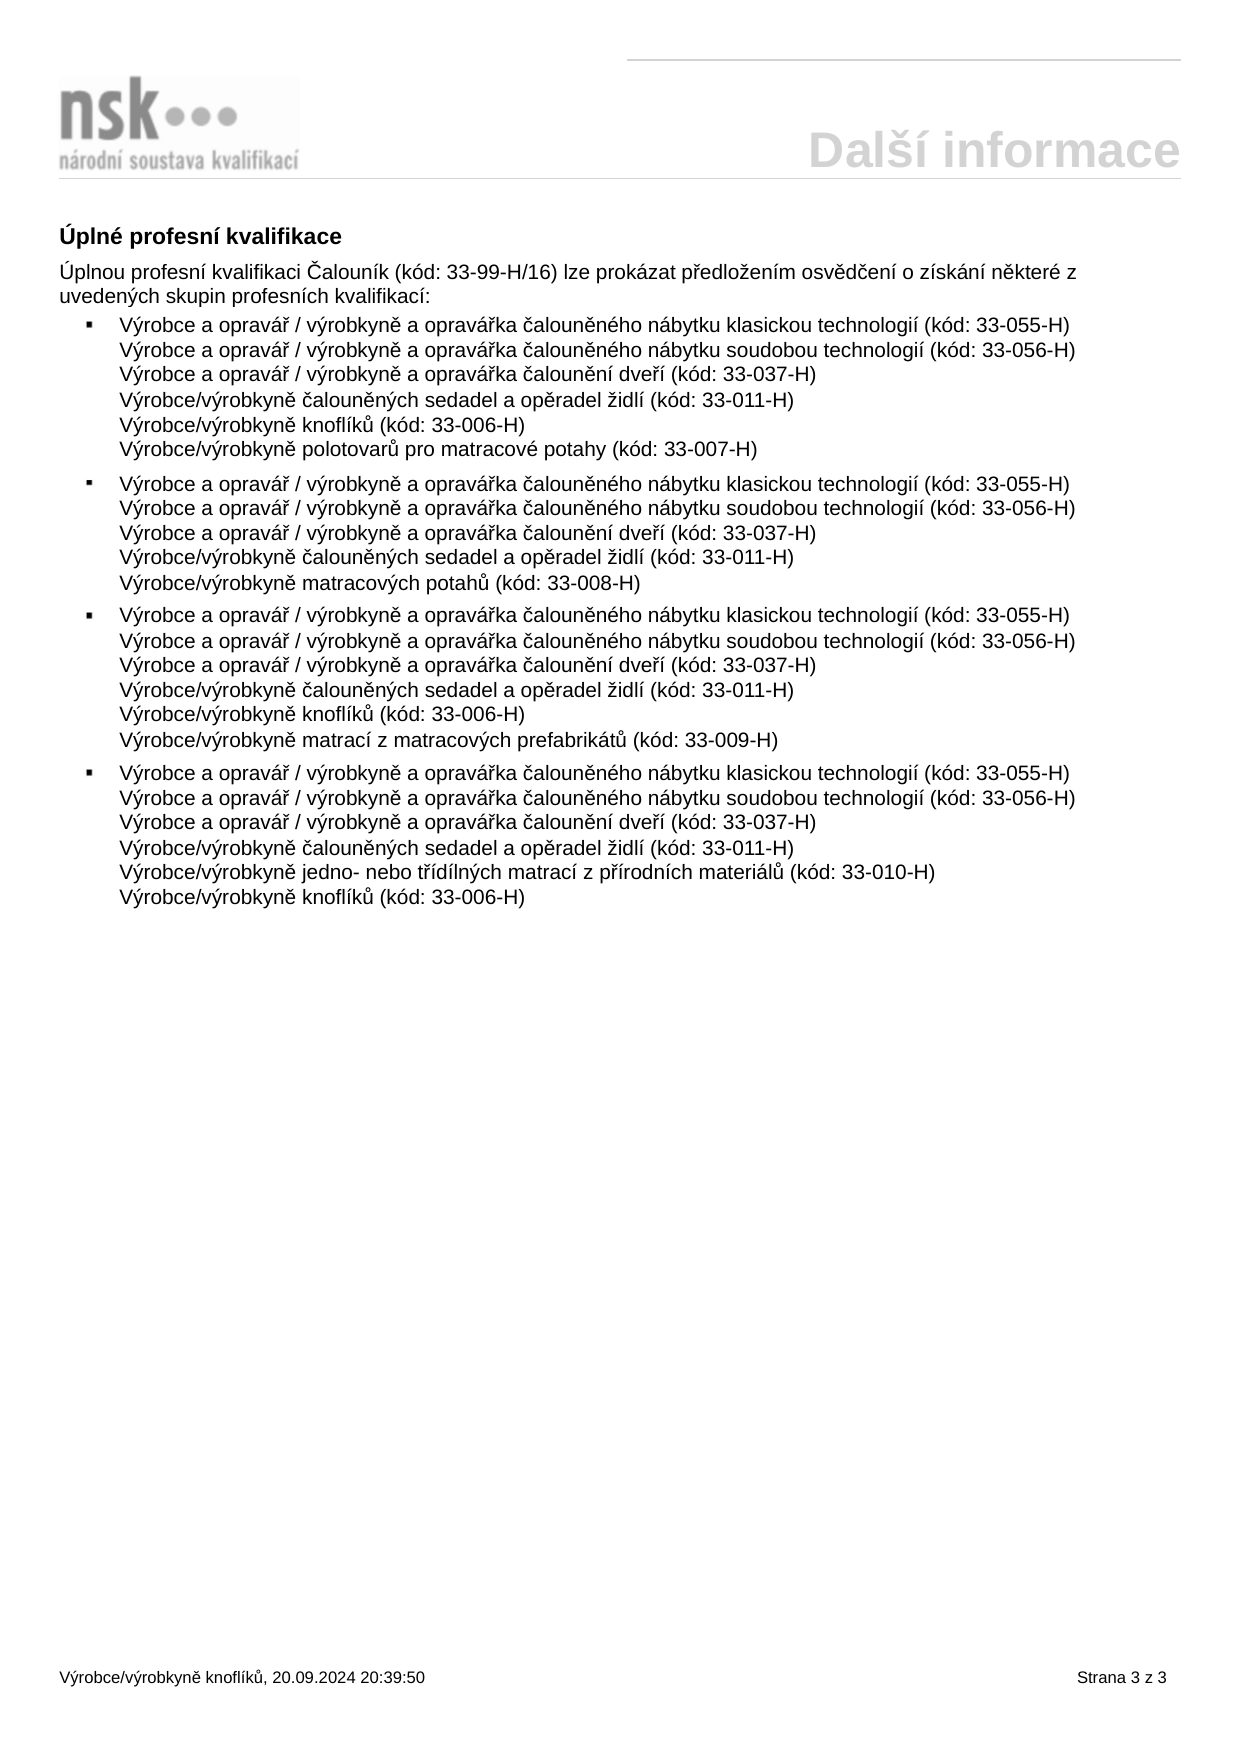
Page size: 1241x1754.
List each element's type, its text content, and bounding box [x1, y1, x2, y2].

table_cell Výrobce a opravář / výrobkyně a opravářka čalouněného nábytku klasickou technologií (kód: 33-055-H) [119, 603, 1181, 629]
table_cell [482, 1451, 619, 1659]
table_cell Výrobce/výrobkyně jedno- nebo třídílných matrací z přírodních materiálů (kód: 33-010-H) [119, 860, 1181, 885]
table_cell [119, 1451, 482, 1659]
table_cell Výrobce a opravář / výrobkyně a opravářka čalouněného nábytku klasickou technologií (kód: 33-055-H) [119, 471, 1181, 495]
table_cell [1167, 909, 1181, 942]
table_cell [59, 521, 119, 545]
table_cell Výrobce a opravář / výrobkyně a opravářka čalouněného nábytku soudobou technologií (kód: 33-056-H) [119, 495, 1181, 521]
table_cell [627, 909, 861, 942]
table_cell [482, 463, 619, 471]
table_cell [59, 1242, 119, 1451]
table_cell [619, 752, 627, 761]
table_cell [119, 307, 482, 313]
table_cell [59, 179, 1181, 196]
table_cell [59, 786, 119, 810]
table_cell [482, 909, 619, 942]
table_cell [119, 196, 482, 212]
table_cell [482, 307, 619, 313]
table_cell [482, 752, 619, 761]
table_cell Výrobce/výrobkyně čalouněných sedadel a opěradel židlí (kód: 33-011-H) [119, 836, 1181, 859]
table_cell [620, 59, 627, 172]
table_cell [59, 728, 119, 752]
table_cell [1167, 463, 1181, 471]
table_cell Výrobce/výrobkyně knoflíků (kód: 33-006-H) [119, 413, 1181, 437]
table_cell [59, 836, 119, 859]
table_cell [627, 942, 861, 1242]
table_cell Další informace [627, 61, 1181, 178]
table_cell [627, 1242, 861, 1451]
table_cell [59, 196, 119, 212]
table_cell [59, 629, 119, 653]
picture [59, 760, 119, 785]
table_cell [59, 752, 119, 760]
table_cell [619, 594, 627, 603]
table_cell [861, 942, 1167, 1242]
table_cell [861, 752, 1167, 761]
table_cell Výrobce/výrobkyně čalouněných sedadel a opěradel židlí (kód: 33-011-H) [119, 545, 1181, 570]
table_cell [59, 1451, 119, 1659]
table_cell Výrobce a opravář / výrobkyně a opravářka čalounění dveří (kód: 33-037-H) [119, 362, 1181, 387]
table_cell [627, 1451, 861, 1659]
table_cell [627, 463, 861, 471]
table_cell Výrobce a opravář / výrobkyně a opravářka čalounění dveří (kód: 33-037-H) [119, 810, 1181, 836]
table_cell [619, 942, 627, 1242]
table_cell [861, 196, 1167, 212]
table_cell [59, 463, 119, 471]
table_cell [627, 307, 861, 313]
table_cell [482, 196, 619, 212]
table_cell [119, 909, 482, 942]
table_cell Výrobce a opravář / výrobkyně a opravářka čalounění dveří (kód: 33-037-H) [119, 653, 1181, 678]
picture [58, 59, 620, 172]
table_cell [119, 942, 482, 1242]
table_cell Výrobce/výrobkyně knoflíků (kód: 33-006-H) [119, 885, 1181, 909]
table_cell Výrobce/výrobkyně čalouněných sedadel a opěradel židlí (kód: 33-011-H) [119, 388, 1181, 413]
table_cell [59, 570, 119, 594]
table_cell [619, 909, 627, 942]
table_cell Výrobce a opravář / výrobkyně a opravářka čalouněného nábytku klasickou technologií (kód: 33-055-H) [119, 313, 1181, 338]
table_cell [627, 196, 861, 212]
table_cell Výrobce/výrobkyně matrací z matracových prefabrikátů (kód: 33-009-H) [119, 728, 1181, 752]
table_cell [619, 172, 627, 178]
table_cell [59, 860, 119, 885]
table_cell Úplnou profesní kvalifikaci Čalouník (kód: 33-99-H/16) lze prokázat předložením osvědčení o získání některé z uvedených skupin profesních kvalifikací: [59, 260, 1181, 307]
table_cell [861, 909, 1167, 942]
table_cell [861, 1451, 1167, 1659]
table_cell [861, 594, 1167, 603]
table_cell [482, 172, 619, 178]
table_cell [59, 437, 119, 462]
table_cell [619, 307, 627, 313]
table_cell [59, 388, 119, 413]
table_cell [627, 752, 861, 761]
table_cell [59, 495, 119, 521]
table_cell Výrobce a opravář / výrobkyně a opravářka čalouněného nábytku soudobou technologií (kód: 33-056-H) [119, 338, 1181, 362]
table_cell [1167, 196, 1181, 212]
table_cell [1167, 1242, 1181, 1451]
table_cell Výrobce a opravář / výrobkyně a opravářka čalouněného nábytku klasickou technologií (kód: 33-055-H) [119, 761, 1181, 786]
table_cell Výrobce/výrobkyně knoflíků (kód: 33-006-H) [119, 702, 1181, 728]
table_cell Výrobce/výrobkyně matracových potahů (kód: 33-008-H) [119, 570, 1181, 594]
table_cell Výrobce a opravář / výrobkyně a opravářka čalounění dveří (kód: 33-037-H) [119, 521, 1181, 545]
table_cell [1167, 1659, 1181, 1695]
table_cell [1167, 307, 1181, 313]
table_cell Výrobce/výrobkyně polotovarů pro matracové potahy (kód: 33-007-H) [119, 437, 1181, 462]
table_cell [627, 594, 861, 603]
table_cell [59, 678, 119, 702]
table_cell [1167, 594, 1181, 603]
picture [59, 603, 119, 628]
table_cell [59, 909, 119, 942]
picture [59, 312, 119, 337]
table_cell [119, 1242, 482, 1451]
table_cell [59, 942, 119, 1242]
table_cell [119, 752, 482, 761]
table_cell [119, 463, 482, 471]
table_cell [59, 338, 119, 362]
table_cell [619, 1451, 627, 1659]
table_cell Výrobce/výrobkyně čalouněných sedadel a opěradel židlí (kód: 33-011-H) [119, 678, 1181, 702]
table_cell [59, 307, 119, 312]
table_cell [59, 545, 119, 570]
table_cell [482, 594, 619, 603]
table_cell [59, 172, 119, 178]
table_cell [59, 594, 119, 603]
table_cell [59, 810, 119, 836]
table_cell Výrobce a opravář / výrobkyně a opravářka čalouněného nábytku soudobou technologií (kód: 33-056-H) [119, 786, 1181, 810]
table_cell [861, 463, 1167, 471]
table_cell [482, 942, 619, 1242]
table_cell [619, 196, 627, 212]
table_cell [861, 307, 1167, 313]
table_cell Výrobce/výrobkyně knoflíků, 20.09.2024 20:39:50 [59, 1659, 861, 1695]
table_cell Strana 3 z 3 [861, 1659, 1167, 1695]
table_cell [619, 463, 627, 471]
table_cell [59, 702, 119, 728]
table_cell [59, 653, 119, 678]
table_cell [59, 362, 119, 387]
table_cell Výrobce a opravář / výrobkyně a opravářka čalouněného nábytku soudobou technologií (kód: 33-056-H) [119, 629, 1181, 653]
picture [59, 471, 119, 494]
table_cell [1167, 1451, 1181, 1659]
table_cell [59, 885, 119, 909]
table_cell [1167, 942, 1181, 1242]
table_cell [482, 1242, 619, 1451]
table_cell Úplné profesní kvalifikace [59, 212, 1181, 260]
table_cell [119, 594, 482, 603]
table_cell [119, 172, 482, 178]
table_cell [59, 413, 119, 437]
table_cell [1167, 752, 1181, 761]
table_cell [861, 1242, 1167, 1451]
table_cell [619, 1242, 627, 1451]
